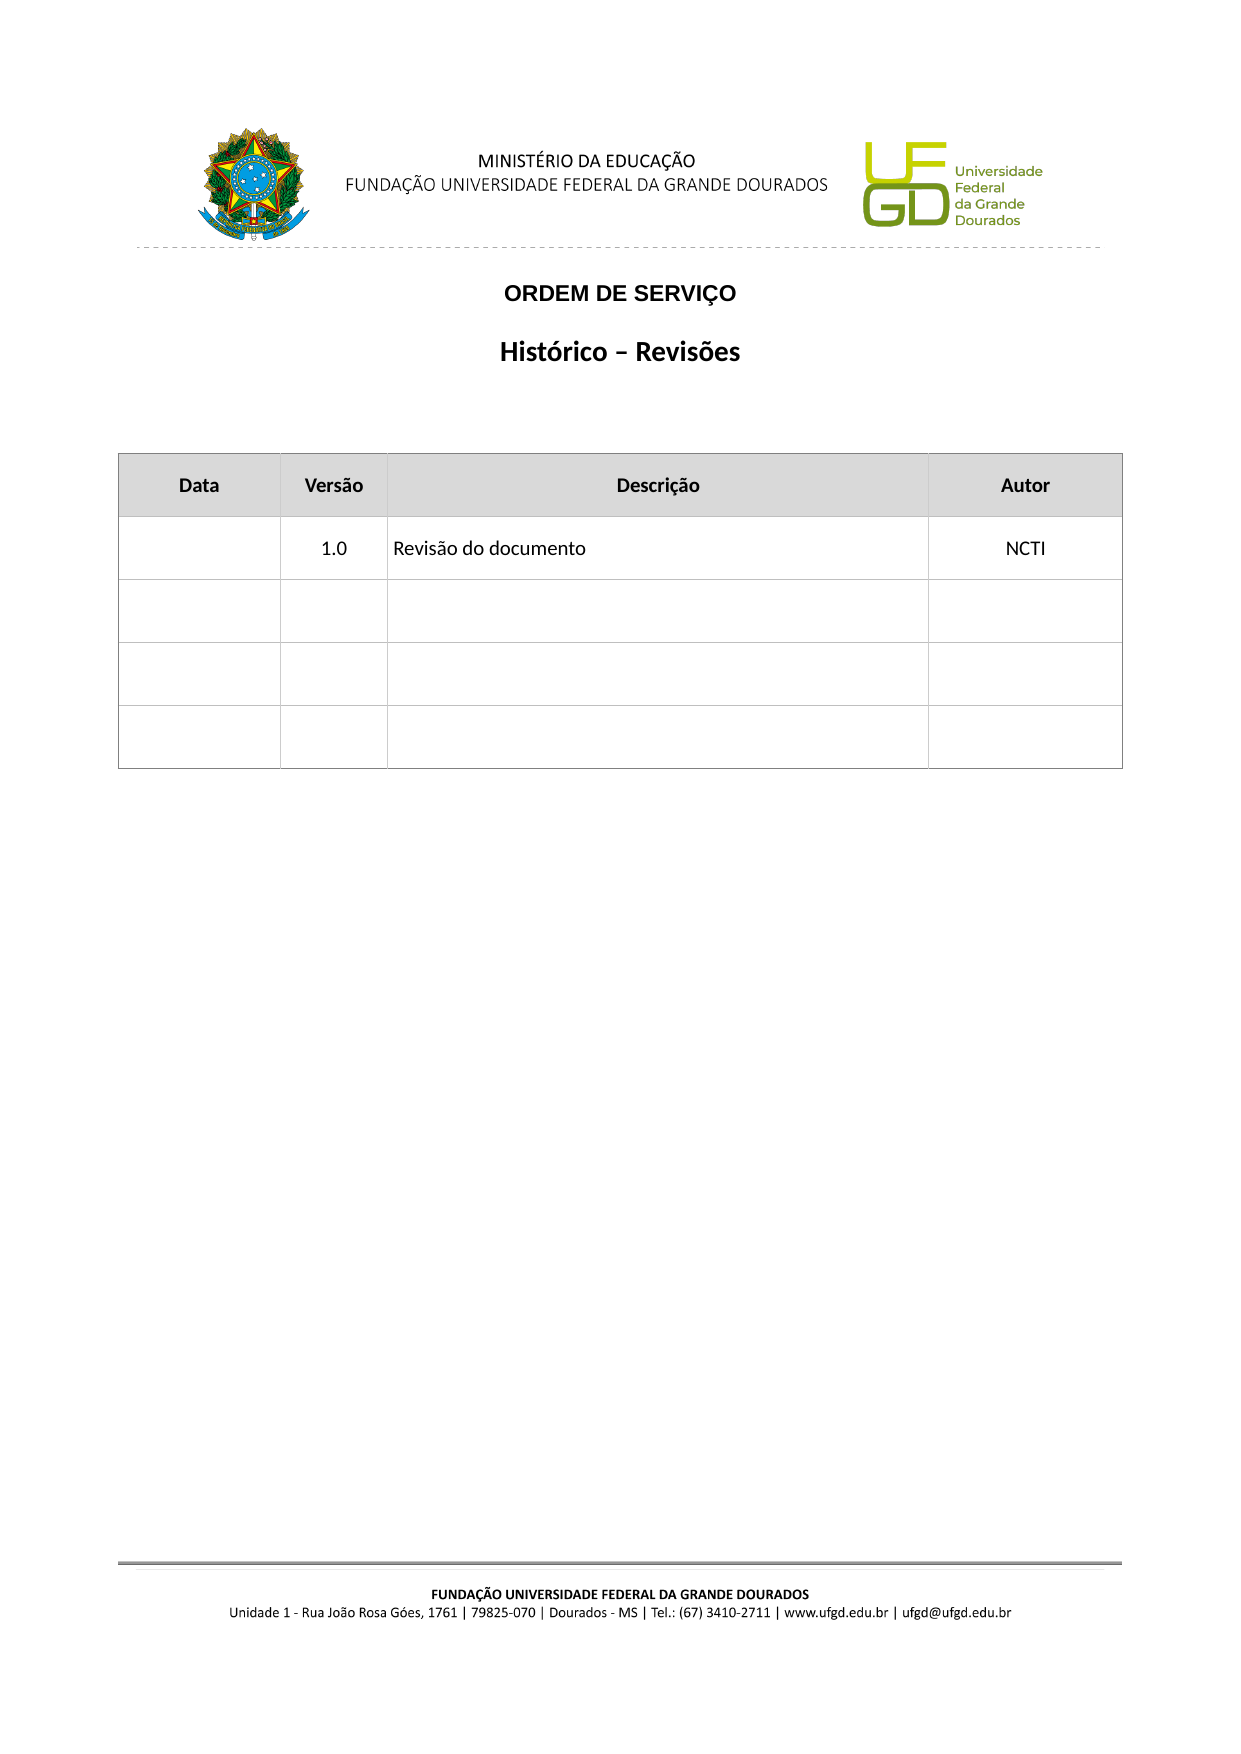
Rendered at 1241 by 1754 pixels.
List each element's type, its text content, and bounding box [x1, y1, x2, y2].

table_header Autor [929, 454, 1122, 516]
table_cell [119, 580, 280, 642]
table_cell [119, 517, 280, 579]
table_cell [929, 580, 1122, 642]
table_header Data [119, 454, 280, 516]
table_cell [388, 643, 928, 705]
table_cell [119, 706, 280, 768]
table_cell 1.0 [281, 517, 387, 579]
table_cell [281, 580, 387, 642]
table_cell Revisão do documento [388, 517, 928, 579]
table_header Versão [281, 454, 387, 516]
table_cell [281, 706, 387, 768]
text Histórico – Revisões [118, 333, 1122, 369]
table_cell [929, 643, 1122, 705]
table_cell [388, 706, 928, 768]
table_header Descrição [388, 454, 928, 516]
table_cell [929, 706, 1122, 768]
table_cell [119, 643, 280, 705]
table_cell [281, 643, 387, 705]
picture [135, 1566, 1105, 1636]
picture [135, 118, 1105, 257]
table_cell NCTI [929, 517, 1122, 579]
table_cell [388, 580, 928, 642]
